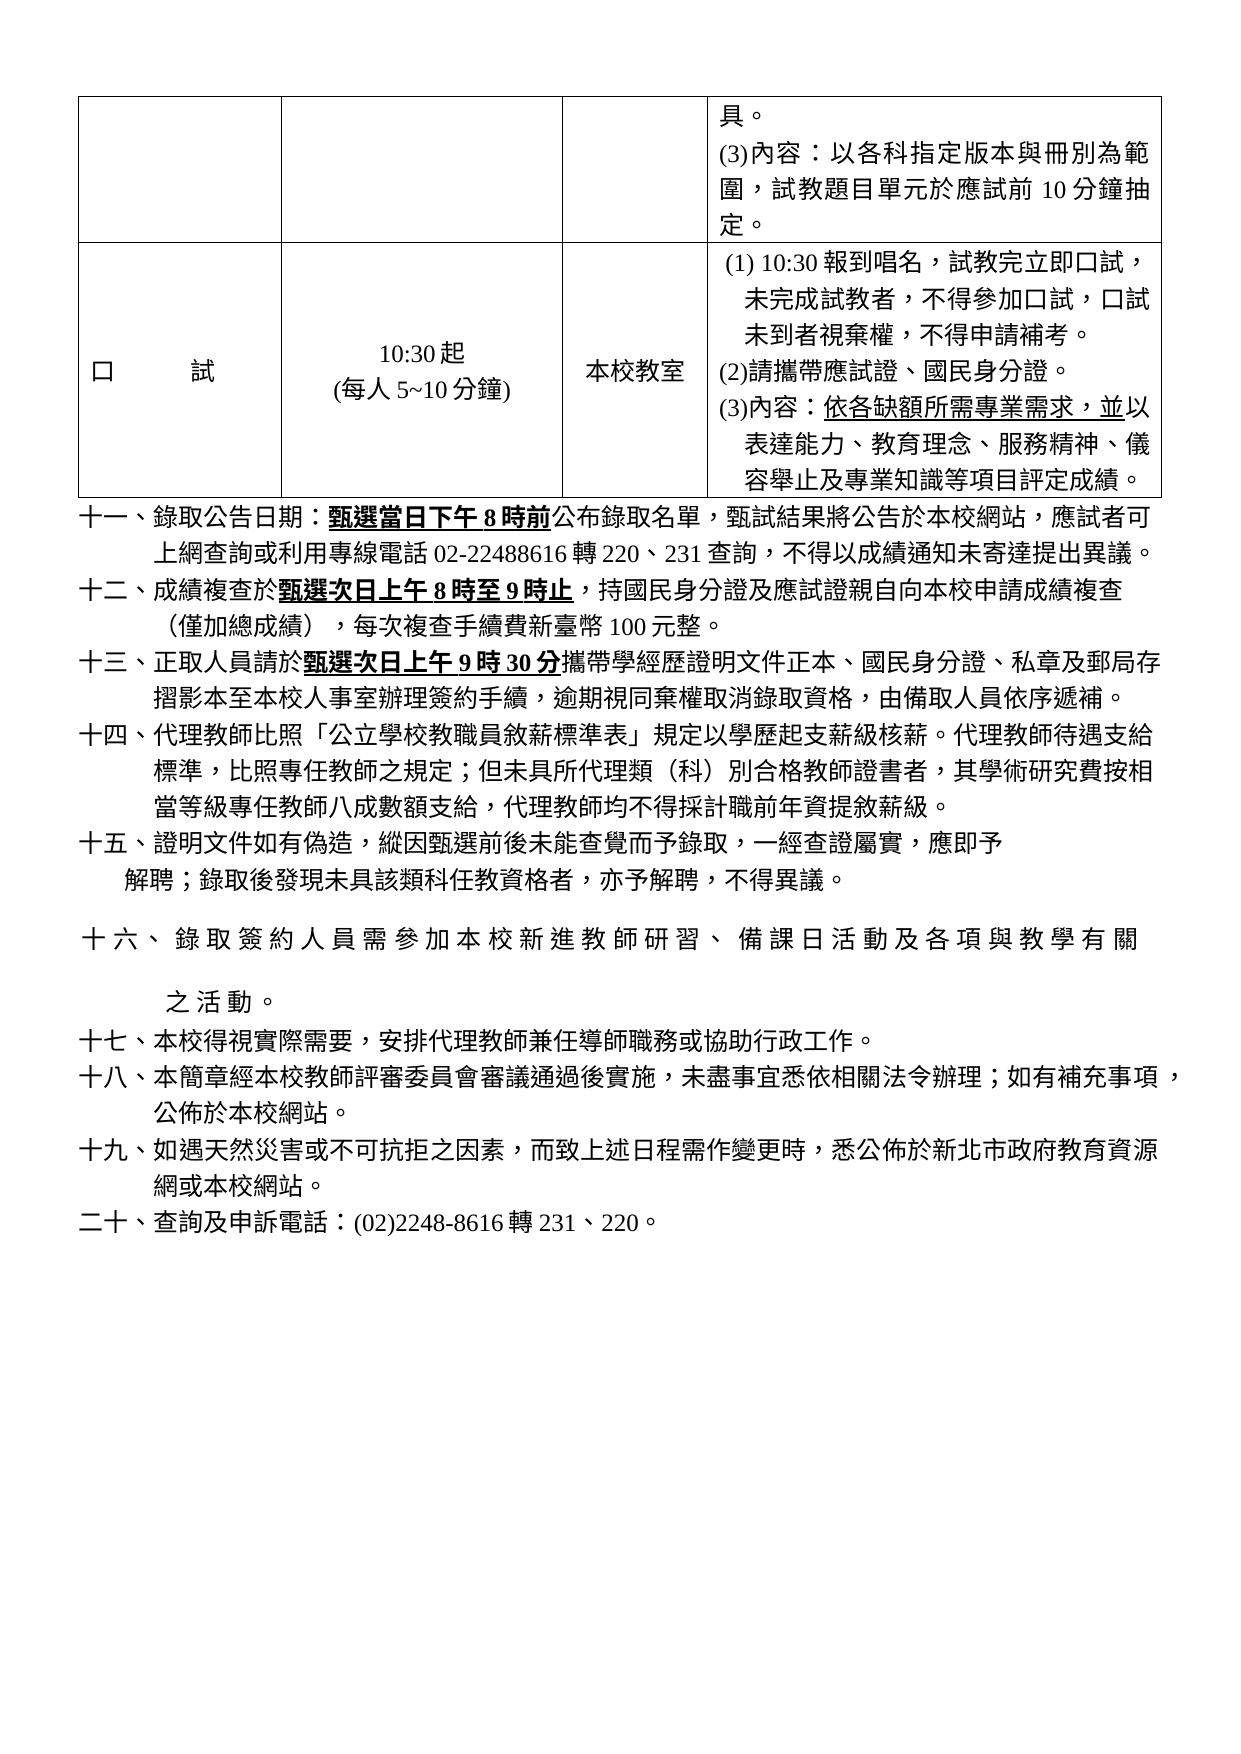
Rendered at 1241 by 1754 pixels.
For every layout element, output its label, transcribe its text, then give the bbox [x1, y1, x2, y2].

table_cell [282, 97, 562, 242]
table_cell (1) 10:30報到唱名，試教完立即口試，未完成試教者，不得參加口試，口試未到者視棄權，不得申請補考。 (2)請攜帶應試證、國民身分證。 (3)內容：依各缺額所需專業需求，並以表達能力、教育理念、服務精神、儀容舉止及專業知識等項目評定成績。 [708, 243, 1161, 497]
text 十五、證明文件如有偽造，縱因甄選前後未能查覺而予錄取，一經查證屬實，應即予 [78, 824, 1162, 860]
text 十二、成績複查於甄選次日上午8時至9時止，持國民身分證及應試證親自向本校申請成績複查（僅加總成績），每次複查手續費新臺幣100元整。 [78, 570, 1162, 643]
text 十三、正取人員請於甄選次日上午9時30分攜帶學經歷證明文件正本、國民身分證、私章及郵局存摺影本至本校人事室辦理簽約手續，逾期視同棄權取消錄取資格，由備取人員依序遞補。 [78, 643, 1162, 715]
table_cell 本校教室 [563, 243, 707, 497]
table_cell 10:30起 (每人5~10分鐘) [282, 243, 562, 497]
table_cell [79, 97, 281, 242]
text 十八、本簡章經本校教師評審委員會審議通過後實施，未盡事宜悉依相關法令辦理；如有補充事項，公佈於本校網站。 [78, 1058, 1162, 1130]
table_cell [563, 97, 707, 242]
text 十六、錄取簽約人員需參加本校新進教師研習、備課日活動及各項與教學有關之活動。 [78, 896, 1162, 1021]
text 十四、代理教師比照「公立學校教職員敘薪標準表」規定以學歷起支薪級核薪。代理教師待遇支給標準，比照專任教師之規定；但未具所代理類（科）別合格教師證書者，其學術研究費按相當等級專任教師八成數額支給，代理教師均不得採計職前年資提敘薪級。 [78, 715, 1162, 824]
text 十九、如遇天然災害或不可抗拒之因素，而致上述日程需作變更時，悉公佈於新北市政府教育資源網或本校網站。 [78, 1130, 1162, 1203]
text 二十、查詢及申訴電話：(02)2248-8616轉231、220。 [78, 1203, 1162, 1239]
table_cell 口 試 [79, 243, 281, 497]
text 十七、本校得視實際需要，安排代理教師兼任導師職務或協助行政工作。 [78, 1021, 1162, 1058]
table_cell 具。 (3)內容：以各科指定版本與冊別為範圍，試教題目單元於應試前10分鐘抽定。 [708, 97, 1161, 242]
text 解聘；錄取後發現未具該類科任教資格者，亦予解聘，不得異議。 [93, 860, 1162, 896]
text 十一、錄取公告日期：甄選當日下午8時前公布錄取名單，甄試結果將公告於本校網站，應試者可上網查詢或利用專線電話02-22488616轉220、231查詢，不得以成績通知未寄達提出異議。 [78, 498, 1162, 570]
